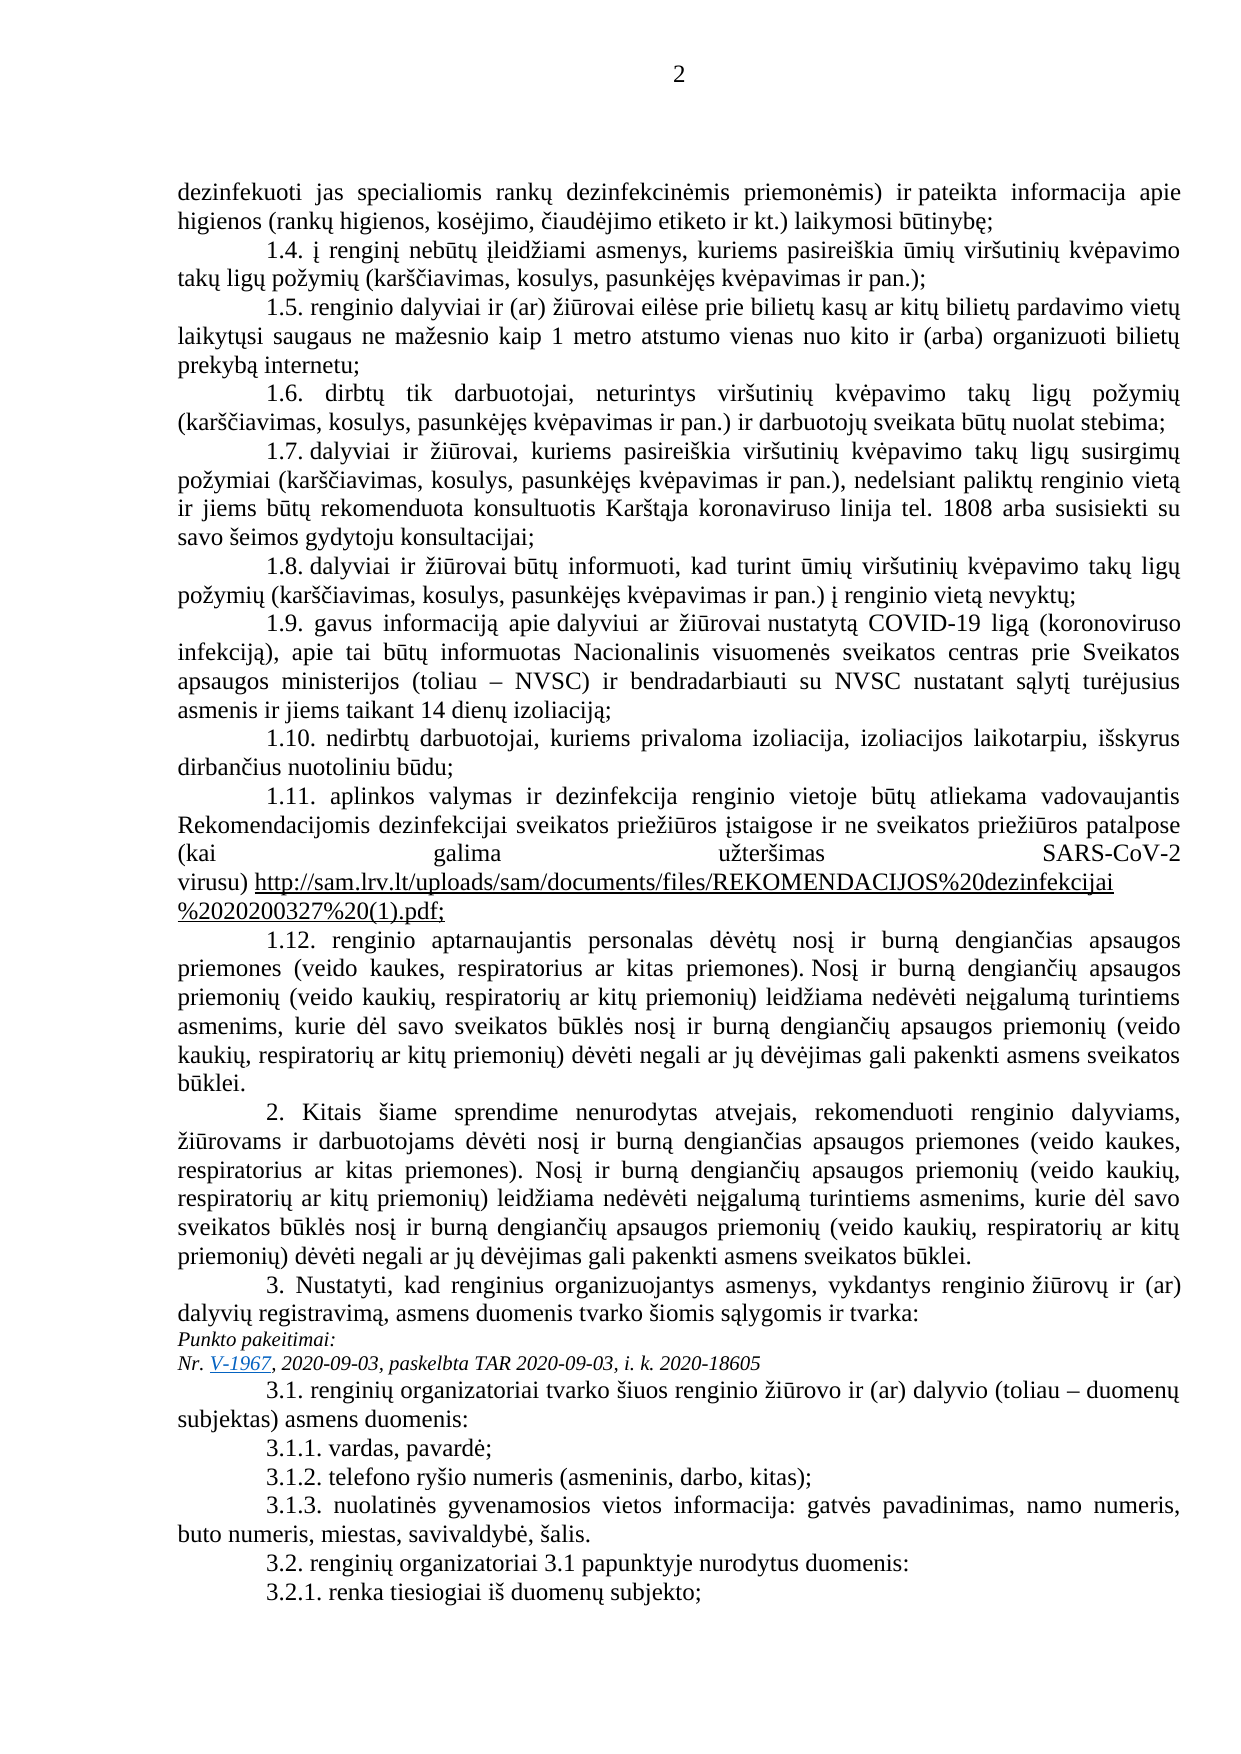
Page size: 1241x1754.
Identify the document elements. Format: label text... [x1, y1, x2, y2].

text 3.1.3. nuolatinės gyvenamosios vietos informacija: gatvės pavadinimas, namo numeris, buto numeris, miestas, savivaldybė, šalis. [177, 1490, 1181, 1548]
text 3.2. renginių organizatoriai 3.1 papunktyje nurodytus duomenis: [177, 1548, 1181, 1577]
text 1.4. į renginį nebūtų įleidžiami asmenys, kuriems pasireiškia ūmių viršutinių kvėpavimo takų ligų požymių (karščiavimas, kosulys, pasunkėjęs kvėpavimas ir pan.); [177, 235, 1181, 292]
text Punkto pakeitimai: [177, 1327, 1181, 1351]
text 2. Kitais šiame sprendime nenurodytas atvejais, rekomenduoti renginio dalyviams, žiūrovams ir darbuotojams dėvėti nosį ir burną dengiančias apsaugos priemones (veido kaukes, respiratorius ar kitas priemones). Nosį ir burną dengiančių apsaugos priemonių (veido kaukių, respiratorių ar kitų priemonių) leidžiama nedėvėti neįgalumą turintiems asmenims, kurie dėl savo sveikatos būklės nosį ir burną dengiančių apsaugos priemonių (veido kaukių, respiratorių ar kitų priemonių) dėvėti negali ar jų dėvėjimas gali pakenkti asmens sveikatos būklei. [177, 1097, 1181, 1270]
text dezinfekuoti jas specialiomis rankų dezinfekcinėmis priemonėmis) ir pateikta informacija apie higienos (rankų higienos, kosėjimo, čiaudėjimo etiketo ir kt.) laikymosi būtinybę; [177, 177, 1181, 235]
text 1.9. gavus informaciją apie dalyviui ar žiūrovai nustatytą COVID-19 ligą (koronoviruso infekciją), apie tai būtų informuotas Nacionalinis visuomenės sveikatos centras prie Sveikatos apsaugos ministerijos (toliau – NVSC) ir bendradarbiauti su NVSC nustatant sąlytį turėjusius asmenis ir jiems taikant 14 dienų izoliaciją; [177, 608, 1181, 723]
text 3.1. renginių organizatoriai tvarko šiuos renginio žiūrovo ir (ar) dalyvio (toliau – duomenų subjektas) asmens duomenis: [177, 1375, 1181, 1433]
text 1.7. dalyviai ir žiūrovai, kuriems pasireiškia viršutinių kvėpavimo takų ligų susirgimų požymiai (karščiavimas, kosulys, pasunkėjęs kvėpavimas ir pan.), nedelsiant paliktų renginio vietą ir jiems būtų rekomenduota konsultuotis Karštąja koronaviruso linija tel. 1808 arba susisiekti su savo šeimos gydytoju konsultacijai; [177, 436, 1181, 551]
text 1.10. nedirbtų darbuotojai, kuriems privaloma izoliacija, izoliacijos laikotarpiu, išskyrus dirbančius nuotoliniu būdu; [177, 723, 1181, 781]
text 3.1.1. vardas, pavardė; [177, 1433, 1181, 1462]
text 1.6. dirbtų tik darbuotojai, neturintys viršutinių kvėpavimo takų ligų požymių (karščiavimas, kosulys, pasunkėjęs kvėpavimas ir pan.) ir darbuotojų sveikata būtų nuolat stebima; [177, 378, 1181, 436]
text 3.2.1. renka tiesiogiai iš duomenų subjekto; [177, 1577, 1181, 1605]
text 3.1.2. telefono ryšio numeris (asmeninis, darbo, kitas); [177, 1462, 1181, 1490]
text 1.8. dalyviai ir žiūrovai būtų informuoti, kad turint ūmių viršutinių kvėpavimo takų ligų požymių (karščiavimas, kosulys, pasunkėjęs kvėpavimas ir pan.) į renginio vietą nevyktų; [177, 551, 1181, 608]
text 1.12. renginio aptarnaujantis personalas dėvėtų nosį ir burną dengiančias apsaugos priemones (veido kaukes, respiratorius ar kitas priemones). Nosį ir burną dengiančių apsaugos priemonių (veido kaukių, respiratorių ar kitų priemonių) leidžiama nedėvėti neįgalumą turintiems asmenims, kurie dėl savo sveikatos būklės nosį ir burną dengiančių apsaugos priemonių (veido kaukių, respiratorių ar kitų priemonių) dėvėti negali ar jų dėvėjimas gali pakenkti asmens sveikatos būklei. [177, 925, 1181, 1097]
text Nr. V-1967, 2020-09-03, paskelbta TAR 2020-09-03, i. k. 2020-18605 [177, 1351, 1181, 1375]
text 1.5. renginio dalyviai ir (ar) žiūrovai eilėse prie bilietų kasų ar kitų bilietų pardavimo vietų laikytųsi saugaus ne mažesnio kaip 1 metro atstumo vienas nuo kito ir (arba) organizuoti bilietų prekybą internetu; [177, 292, 1181, 378]
text 1.11. aplinkos valymas ir dezinfekcija renginio vietoje būtų atliekama vadovaujantis Rekomendacijomis dezinfekcijai sveikatos priežiūros įstaigose ir ne sveikatos priežiūros patalpose (kai galima užteršimas SARS-CoV-2 virusu) http://sam.lrv.lt/uploads/sam/documents/files/REKOMENDACIJOS%20dezinfekcijai%2020200327%20(1).pdf; [177, 781, 1181, 925]
text 3. Nustatyti, kad renginius organizuojantys asmenys, vykdantys renginio žiūrovų ir (ar) dalyvių registravimą, asmens duomenis tvarko šiomis sąlygomis ir tvarka: [177, 1270, 1181, 1327]
